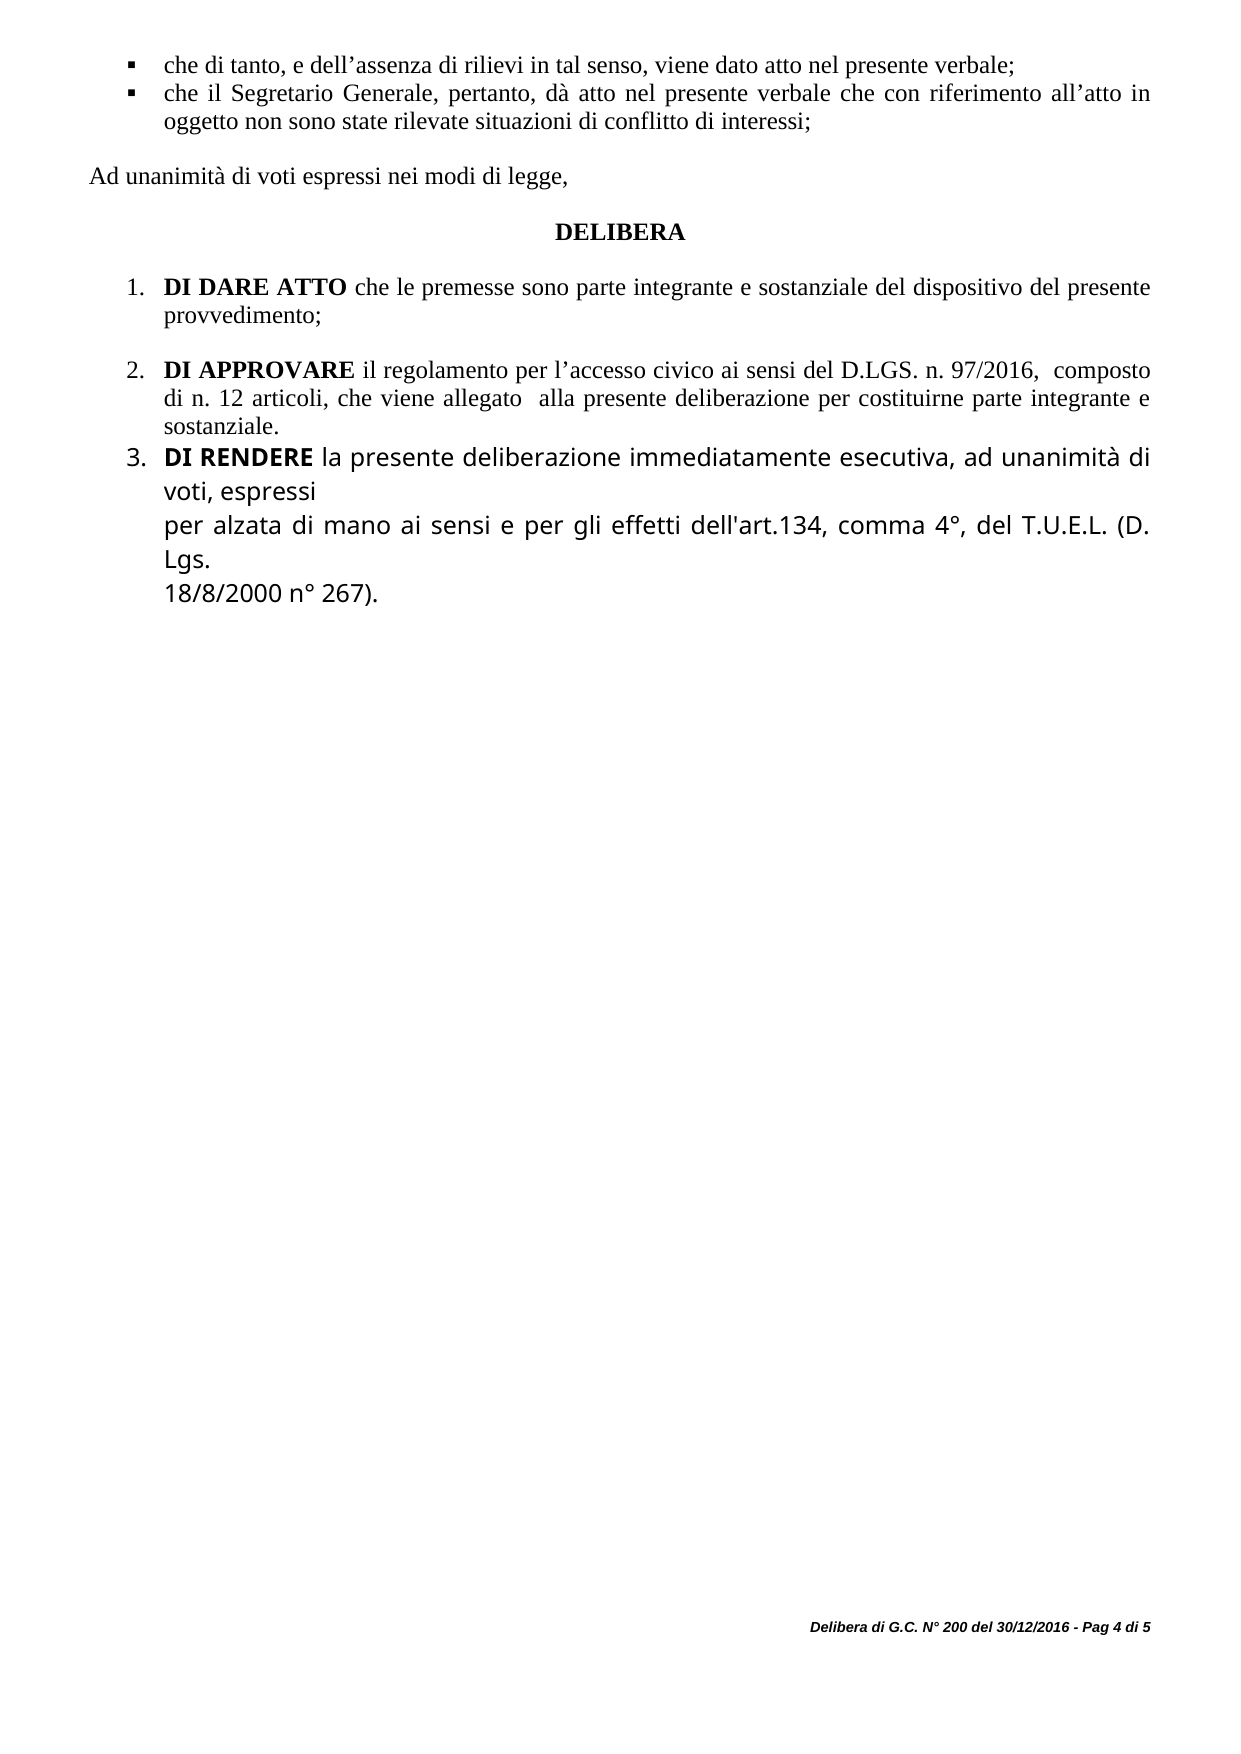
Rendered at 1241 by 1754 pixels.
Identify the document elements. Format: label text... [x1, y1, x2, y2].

list che il Segretario Generale, pertanto, dà atto nel presente verbale che con riferimento all’atto in oggetto non sono state rilevate situazioni di conflitto di interessi; [126, 79, 1152, 135]
text Ad unanimità di voti espressi nei modi di legge, [88, 162, 1152, 190]
list DI RENDERE la presente deliberazione immediatamente esecutiva, ad unanimità di voti, espressi [126, 439, 1152, 508]
list DI DARE ATTO che le premesse sono parte integrante e sostanziale del dispositivo del presente provvedimento; [126, 273, 1152, 329]
list 18/8/2000 n° 267). [126, 576, 1152, 610]
list che di tanto, e dell’assenza di rilievi in tal senso, viene dato atto nel presente verbale; [126, 52, 1152, 79]
list DI APPROVARE il regolamento per l’accesso civico ai sensi del D.LGS. n. 97/2016, composto di n. 12 articoli, che viene allegato alla presente deliberazione per costituirne parte integrante e sostanziale. [126, 356, 1152, 439]
text DELIBERA [88, 218, 1152, 246]
list per alzata di mano ai sensi e per gli effetti dell'art.134, comma 4°, del T.U.E.L. (D. Lgs. [126, 508, 1152, 576]
